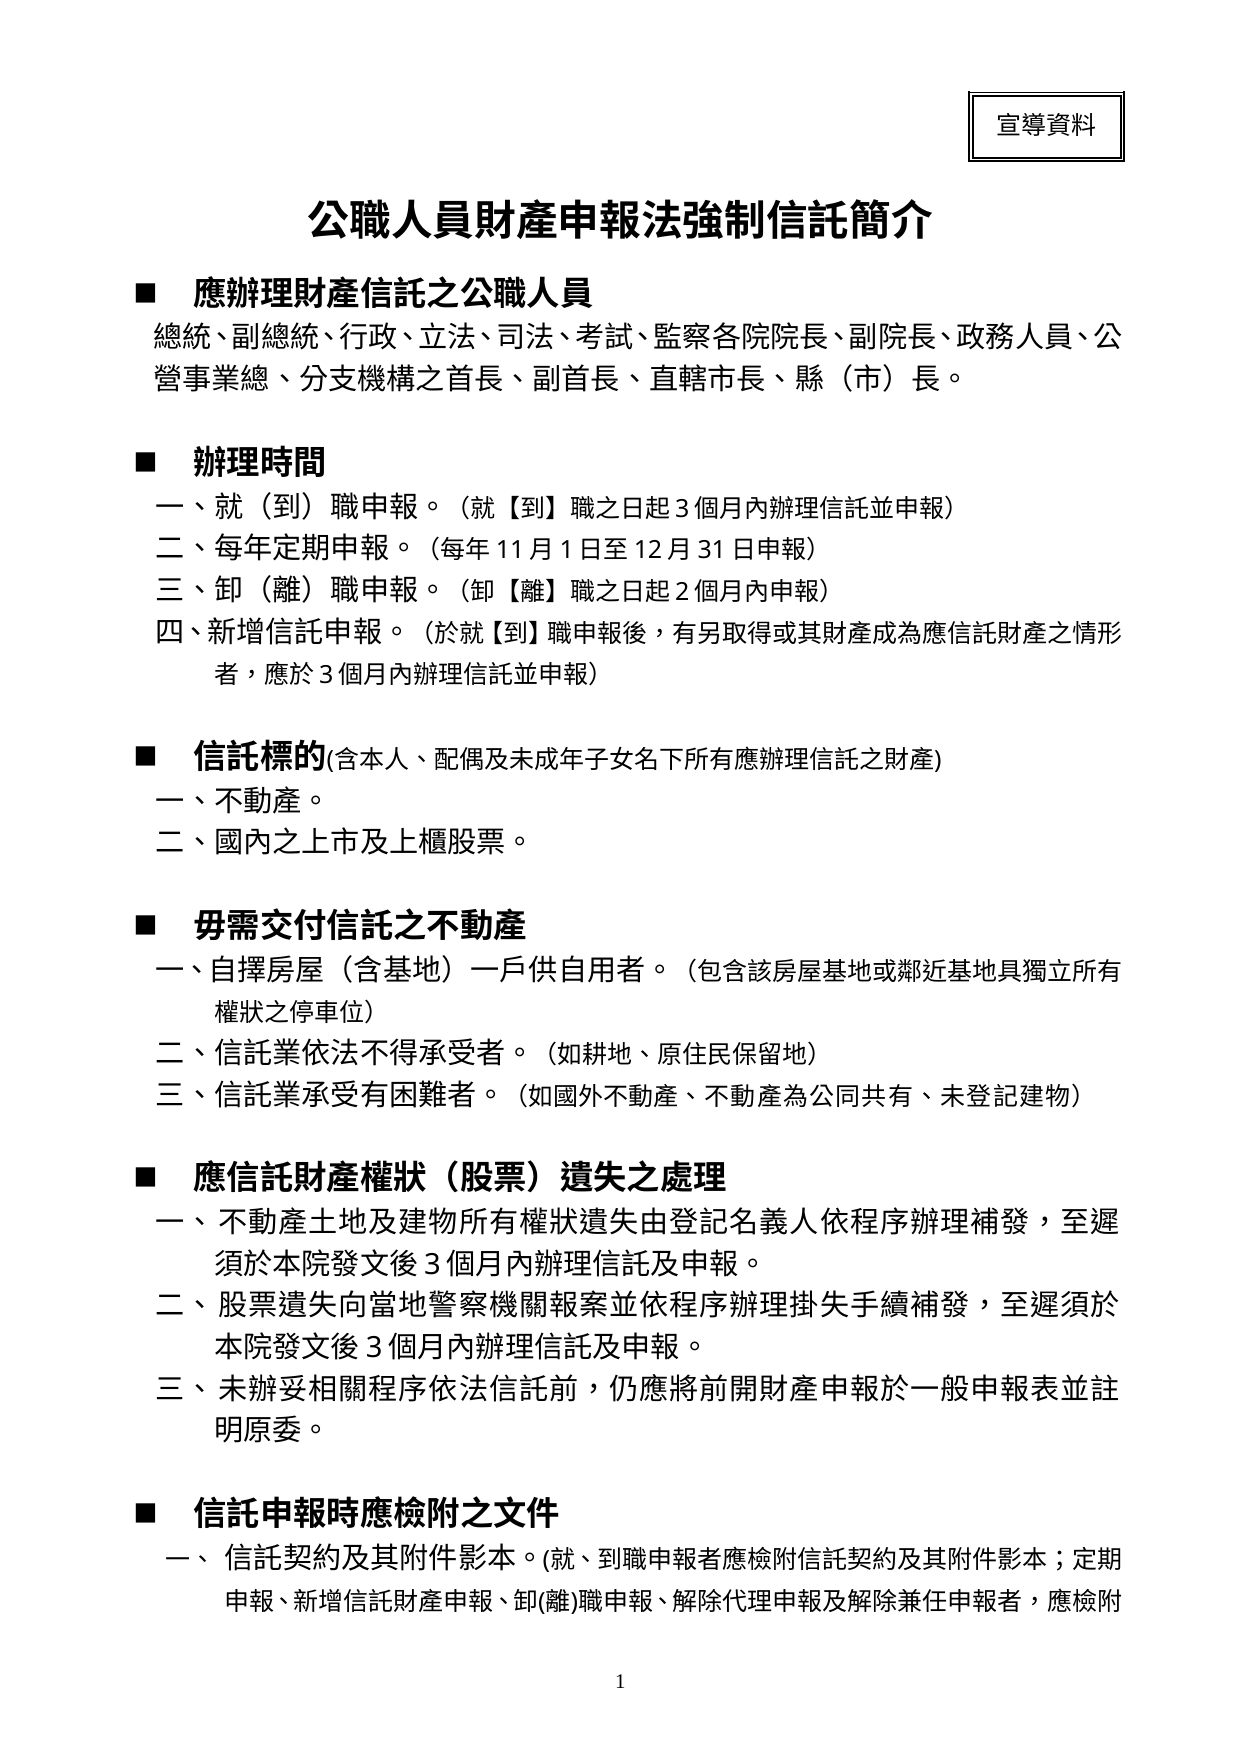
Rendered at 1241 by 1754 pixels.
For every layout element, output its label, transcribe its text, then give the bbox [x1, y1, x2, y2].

list 信託標的(含本人、配偶及未成年子女名下所有應辦理信託之財產) [133, 729, 1122, 778]
text 三、信託業承受有困難者。（如國外不動產、不動產為公同共有、未登記建物） [156, 1072, 1122, 1113]
list 辦理時間 [133, 435, 1122, 484]
text 二、國內之上市及上櫃股票。 [156, 819, 1122, 861]
list 毋需交付信託之不動產 [133, 898, 1122, 947]
text 四、新增信託申報。（於就【到】職申報後，有另取得或其財產成為應信託財產之情形者，應於3個月內辦理信託並申報） [156, 609, 1122, 692]
text 一、自擇房屋（含基地）一戶供自用者。（包含該房屋基地或鄰近基地具獨立所有權狀之停車位） [156, 947, 1122, 1030]
text 一、就（到）職申報。（就【到】職之日起3個月內辦理信託並申報） [156, 484, 1122, 525]
text 二、每年定期申報。（每年11月1日至12月31日申報） [156, 525, 1122, 567]
list 信託申報時應檢附之文件 [133, 1487, 1122, 1535]
list 應信託財產權狀（股票）遺失之處理 [133, 1151, 1122, 1199]
list 應辦理財產信託之公職人員 [133, 266, 1122, 314]
text 總統、副總統、行政、立法、司法、考試、監察各院院長、副院長、政務人員、公營事業總、分支機構之首長、副首長、直轄市長、縣（市）長。 [153, 314, 1122, 398]
text 公職人員財產申報法強制信託簡介 [118, 187, 1122, 248]
list 股票遺失向當地警察機關報案並依程序辦理掛失手續補發，至遲須於本院發文後3個月內辦理信託及申報。 [156, 1282, 1122, 1366]
text 宣導資料 [988, 104, 1105, 142]
list 未辦妥相關程序依法信託前，仍應將前開財產申報於一般申報表並註明原委。 [156, 1366, 1122, 1449]
list 信託契約及其附件影本。(就、到職申報者應檢附信託契約及其附件影本；定期申報、新增信託財產申報、卸(離)職申報、解除代理申報及解除兼任申報者，應檢附 [165, 1535, 1122, 1618]
text 一、不動產。 [156, 778, 1122, 819]
text 三、卸（離）職申報。（卸【離】職之日起2個月內申報） [156, 567, 1122, 609]
text 二、信託業依法不得承受者。（如耕地、原住民保留地） [156, 1030, 1122, 1072]
list 不動產土地及建物所有權狀遺失由登記名義人依程序辦理補發，至遲須於本院發文後3個月內辦理信託及申報。 [156, 1199, 1122, 1282]
